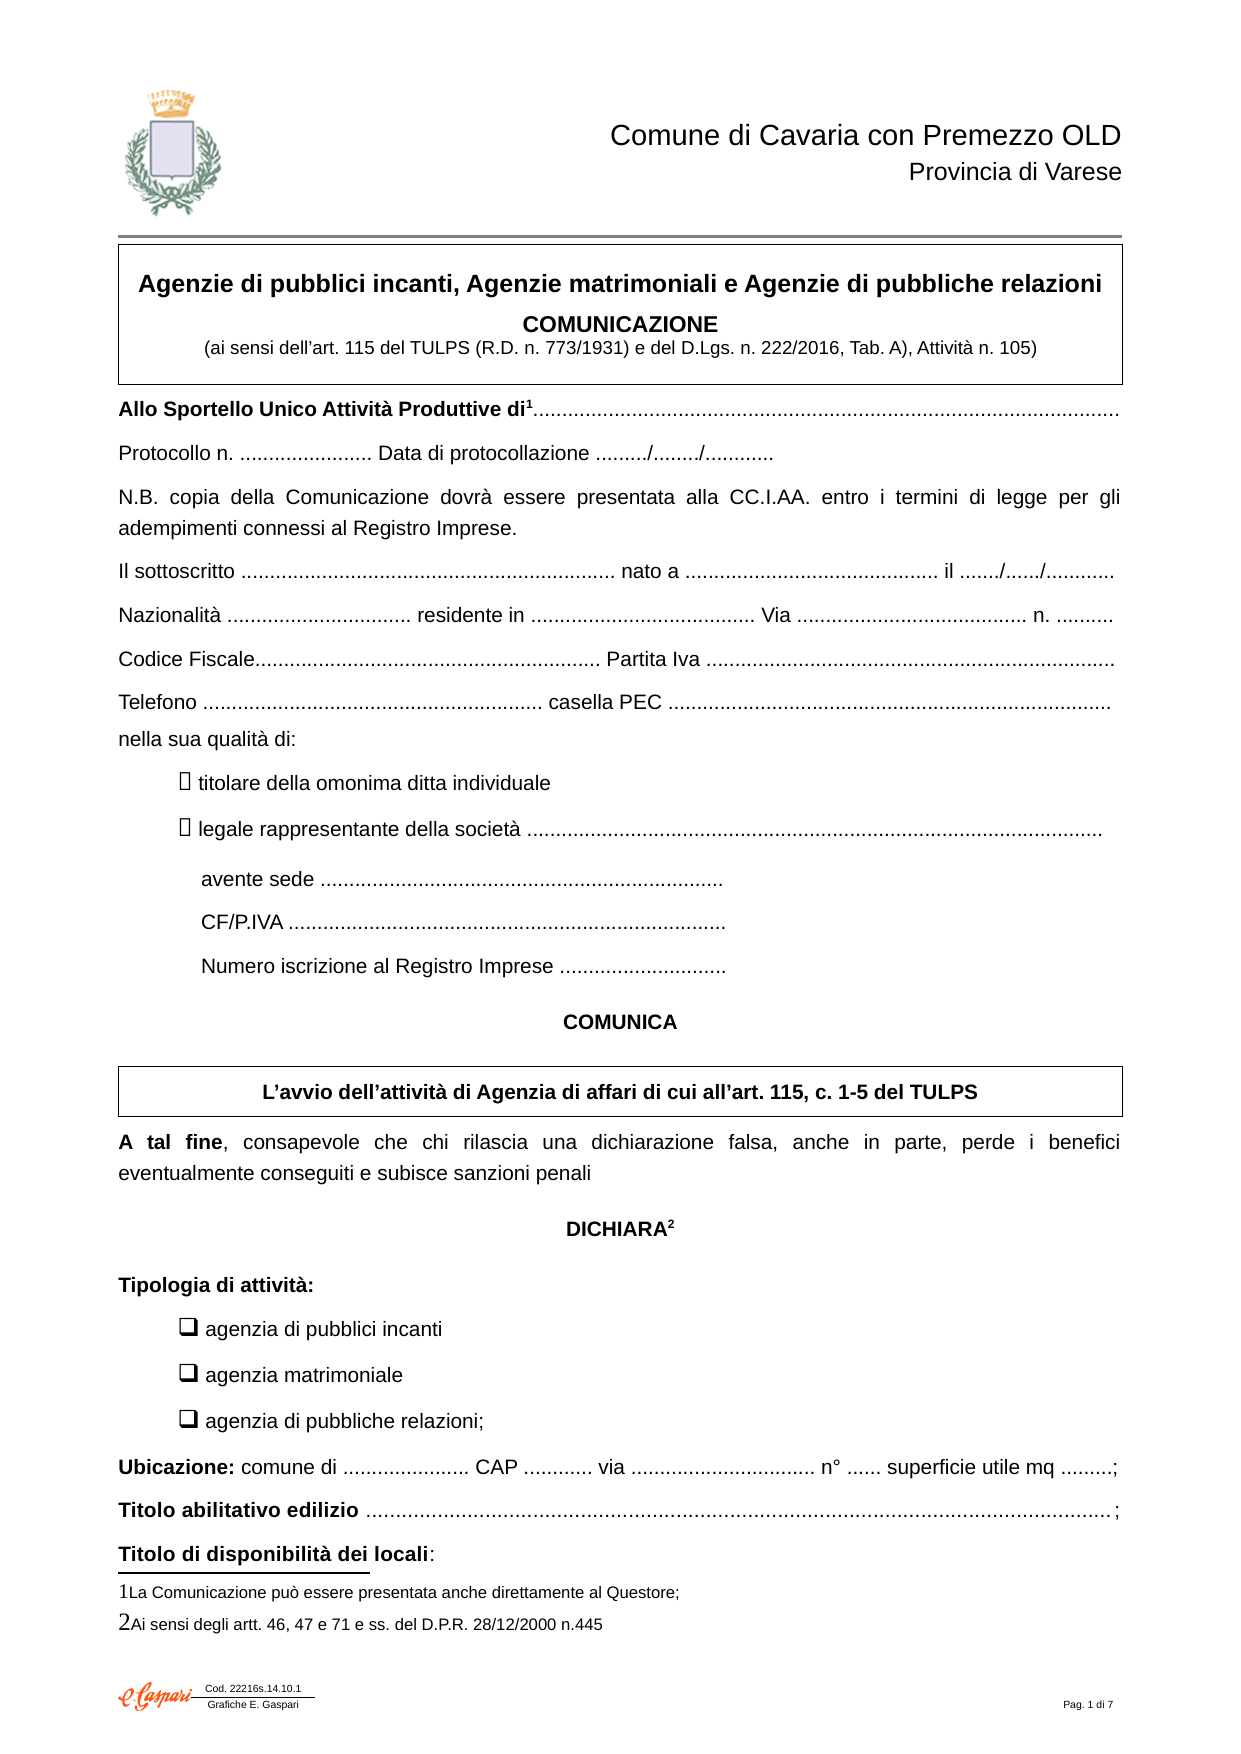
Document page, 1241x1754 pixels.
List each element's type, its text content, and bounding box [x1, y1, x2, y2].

text Provincia di Varese [118, 157, 1122, 185]
picture [122, 152, 224, 157]
text Codice Fiscale............................................................ Partita Iva ....................................................................... [118, 647, 1122, 671]
text DICHIARA [118, 1217, 1122, 1241]
text Numero iscrizione al Registro Imprese ............................. [201, 954, 1122, 978]
text Ubicazione: comune di ...................... CAP ............ via ................................ n° ...... superficie utile mq .........; [118, 1454, 1122, 1478]
text  agenzia di pubblici incanti [177, 1317, 1122, 1342]
text nella sua qualità di: [118, 727, 1122, 751]
table_header L’avvio dell’attività di Agenzia di affari di cui all’art. 115, c. 1-5 del TULPS [119, 1067, 1122, 1116]
picture [118, 1682, 192, 1711]
text Protocollo n. ....................... Data di protocollazione ........./......../............ [118, 441, 1122, 465]
text  titolare della omonima ditta individuale [177, 763, 1122, 797]
text Telefono ........................................................... casella PEC ............................................................................. [118, 690, 1122, 714]
text  agenzia matrimoniale [177, 1363, 1122, 1388]
picture [122, 185, 224, 219]
text La Comunicazione può essere presentata anche direttamente al Questore; [118, 1579, 1122, 1603]
text Allo Sportello Unico Attività Produttive di [118, 397, 1122, 421]
text Il sottoscritto ................................................................. nato a ............................................ il ......./....../............ [118, 559, 1122, 583]
table_header Agenzie di pubblici incanti, Agenzie matrimoniali e Agenzie di pubbliche relazioni COMUNICAZIONE (ai sensi dell’art. 115 del TULPS (R.D. n. 773/1931) e del D.Lgs. n. 222/2016, Tab. A), Attività n. 105) [119, 245, 1122, 384]
picture [122, 87, 224, 118]
text Ai sensi degli artt. 46, 47 e 71 e ss. del D.P.R. 28/12/2000 n.445 [118, 1607, 1122, 1636]
text  agenzia di pubbliche relazioni; [177, 1408, 1122, 1433]
text Tipologia di attività: [118, 1273, 1122, 1297]
text Comune di Cavaria con Premezzo OLD [118, 118, 1122, 152]
text Titolo abilitativo edilizio .............................................................................................................................; [118, 1498, 1122, 1522]
text Titolo di disponibilità dei locali: [118, 1542, 1122, 1566]
text avente sede ...................................................................... [201, 866, 1122, 890]
text N.B. copia della Comunicazione dovrà essere presentata alla CC.I.AA. entro i termini di legge per gli adempimenti connessi al Registro Imprese. [118, 484, 1122, 539]
text CF/P.IVA ............................................................................ [201, 910, 1122, 934]
text  legale rappresentante della società .................................................................................................... [177, 810, 1122, 844]
text A tal fine, consapevole che chi rilascia una dichiarazione falsa, anche in parte, perde i benefici eventualmente conseguiti e subisce sanzioni penali [118, 1129, 1122, 1185]
text Nazionalità ................................ residente in ....................................... Via ........................................ n. .......... [118, 603, 1122, 627]
text COMUNICA [118, 1010, 1122, 1034]
